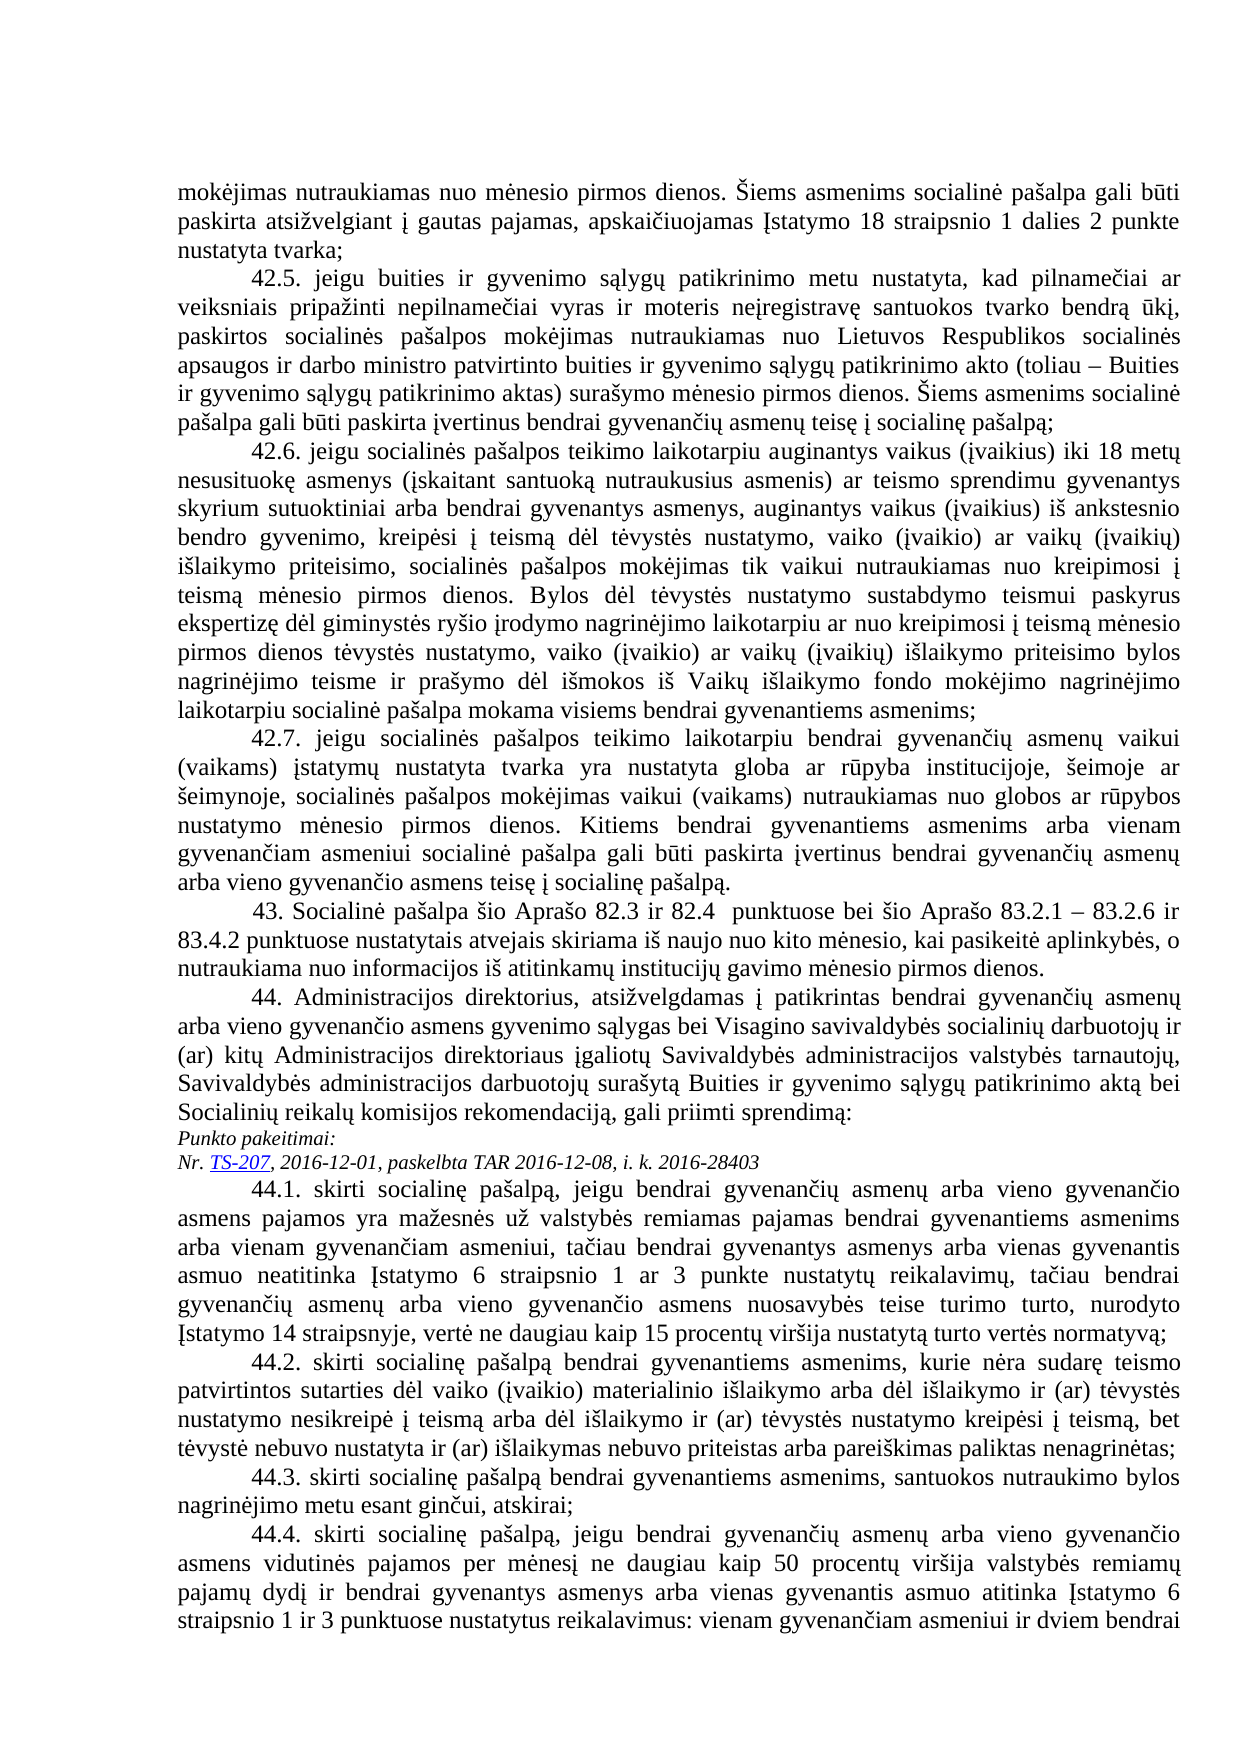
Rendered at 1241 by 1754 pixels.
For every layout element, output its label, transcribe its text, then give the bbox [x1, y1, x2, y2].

text Punkto pakeitimai: [177, 1126, 1181, 1150]
text 44.4. skirti socialinę pašalpą, jeigu bendrai gyvenančių asmenų arba vieno gyvenančio asmens vidutinės pajamos per mėnesį ne daugiau kaip 50 procentų viršija valstybės remiamų pajamų dydį ir bendrai gyvenantys asmenys arba vienas gyvenantis asmuo atitinka Įstatymo 6 straipsnio 1 ir 3 punktuose nustatytus reikalavimus: vienam gyvenančiam asmeniui ir dviem bendrai [177, 1519, 1181, 1634]
text 44.3. skirti socialinę pašalpą bendrai gyvenantiems asmenims, santuokos nutraukimo bylos nagrinėjimo metu esant ginčui, atskirai; [177, 1462, 1181, 1519]
text 43. Socialinė pašalpa šio Aprašo 82.3 ir 82.4 punktuose bei šio Aprašo 83.2.1 – 83.2.6 ir 83.4.2 punktuose nustatytais atvejais skiriama iš naujo nuo kito mėnesio, kai pasikeitė aplinkybės, o nutraukiama nuo informacijos iš atitinkamų institucijų gavimo mėnesio pirmos dienos. [177, 896, 1181, 982]
text 42.6. jeigu socialinės pašalpos teikimo laikotarpiu auginantys vaikus (įvaikius) iki 18 metų nesusituokę asmenys (įskaitant santuoką nutraukusius asmenis) ar teismo sprendimu gyvenantys skyrium sutuoktiniai arba bendrai gyvenantys asmenys, auginantys vaikus (įvaikius) iš ankstesnio bendro gyvenimo, kreipėsi į teismą dėl tėvystės nustatymo, vaiko (įvaikio) ar vaikų (įvaikių) išlaikymo priteisimo, socialinės pašalpos mokėjimas tik vaikui nutraukiamas nuo kreipimosi į teismą mėnesio pirmos dienos. Bylos dėl tėvystės nustatymo sustabdymo teismui paskyrus ekspertizę dėl giminystės ryšio įrodymo nagrinėjimo laikotarpiu ar nuo kreipimosi į teismą mėnesio pirmos dienos tėvystės nustatymo, vaiko (įvaikio) ar vaikų (įvaikių) išlaikymo priteisimo bylos nagrinėjimo teisme ir prašymo dėl išmokos iš Vaikų išlaikymo fondo mokėjimo nagrinėjimo laikotarpiu socialinė pašalpa mokama visiems bendrai gyvenantiems asmenims; [177, 436, 1181, 723]
text 44. Administracijos direktorius, atsižvelgdamas į patikrintas bendrai gyvenančių asmenų arba vieno gyvenančio asmens gyvenimo sąlygas bei Visagino savivaldybės socialinių darbuotojų ir (ar) kitų Administracijos direktoriaus įgaliotų Savivaldybės administracijos valstybės tarnautojų, Savivaldybės administracijos darbuotojų surašytą Buities ir gyvenimo sąlygų patikrinimo aktą bei Socialinių reikalų komisijos rekomendaciją, gali priimti sprendimą: [177, 982, 1181, 1126]
text 42.7. jeigu socialinės pašalpos teikimo laikotarpiu bendrai gyvenančių asmenų vaikui (vaikams) įstatymų nustatyta tvarka yra nustatyta globa ar rūpyba institucijoje, šeimoje ar šeimynoje, socialinės pašalpos mokėjimas vaikui (vaikams) nutraukiamas nuo globos ar rūpybos nustatymo mėnesio pirmos dienos. Kitiems bendrai gyvenantiems asmenims arba vienam gyvenančiam asmeniui socialinė pašalpa gali būti paskirta įvertinus bendrai gyvenančių asmenų arba vieno gyvenančio asmens teisę į socialinę pašalpą. [177, 723, 1181, 896]
text 44.1. skirti socialinę pašalpą, jeigu bendrai gyvenančių asmenų arba vieno gyvenančio asmens pajamos yra mažesnės už valstybės remiamas pajamas bendrai gyvenantiems asmenims arba vienam gyvenančiam asmeniui, tačiau bendrai gyvenantys asmenys arba vienas gyvenantis asmuo neatitinka Įstatymo 6 straipsnio 1 ar 3 punkte nustatytų reikalavimų, tačiau bendrai gyvenančių asmenų arba vieno gyvenančio asmens nuosavybės teise turimo turto, nurodyto Įstatymo 14 straipsnyje, vertė ne daugiau kaip 15 procentų viršija nustatytą turto vertės normatyvą; [177, 1174, 1181, 1347]
text 42.5. jeigu buities ir gyvenimo sąlygų patikrinimo metu nustatyta, kad pilnamečiai ar veiksniais pripažinti nepilnamečiai vyras ir moteris neįregistravę santuokos tvarko bendrą ūkį, paskirtos socialinės pašalpos mokėjimas nutraukiamas nuo Lietuvos Respublikos socialinės apsaugos ir darbo ministro patvirtinto buities ir gyvenimo sąlygų patikrinimo akto (toliau – Buities ir gyvenimo sąlygų patikrinimo aktas) surašymo mėnesio pirmos dienos. Šiems asmenims socialinė pašalpa gali būti paskirta įvertinus bendrai gyvenančių asmenų teisę į socialinę pašalpą; [177, 263, 1181, 436]
text 44.2. skirti socialinę pašalpą bendrai gyvenantiems asmenims, kurie nėra sudarę teismo patvirtintos sutarties dėl vaiko (įvaikio) materialinio išlaikymo arba dėl išlaikymo ir (ar) tėvystės nustatymo nesikreipė į teismą arba dėl išlaikymo ir (ar) tėvystės nustatymo kreipėsi į teismą, bet tėvystė nebuvo nustatyta ir (ar) išlaikymas nebuvo priteistas arba pareiškimas paliktas nenagrinėtas; [177, 1347, 1181, 1462]
text mokėjimas nutraukiamas nuo mėnesio pirmos dienos. Šiems asmenims socialinė pašalpa gali būti paskirta atsižvelgiant į gautas pajamas, apskaičiuojamas Įstatymo 18 straipsnio 1 dalies 2 punkte nustatyta tvarka; [177, 177, 1181, 263]
text Nr. TS-207, 2016-12-01, paskelbta TAR 2016-12-08, i. k. 2016-28403 [177, 1150, 1181, 1174]
